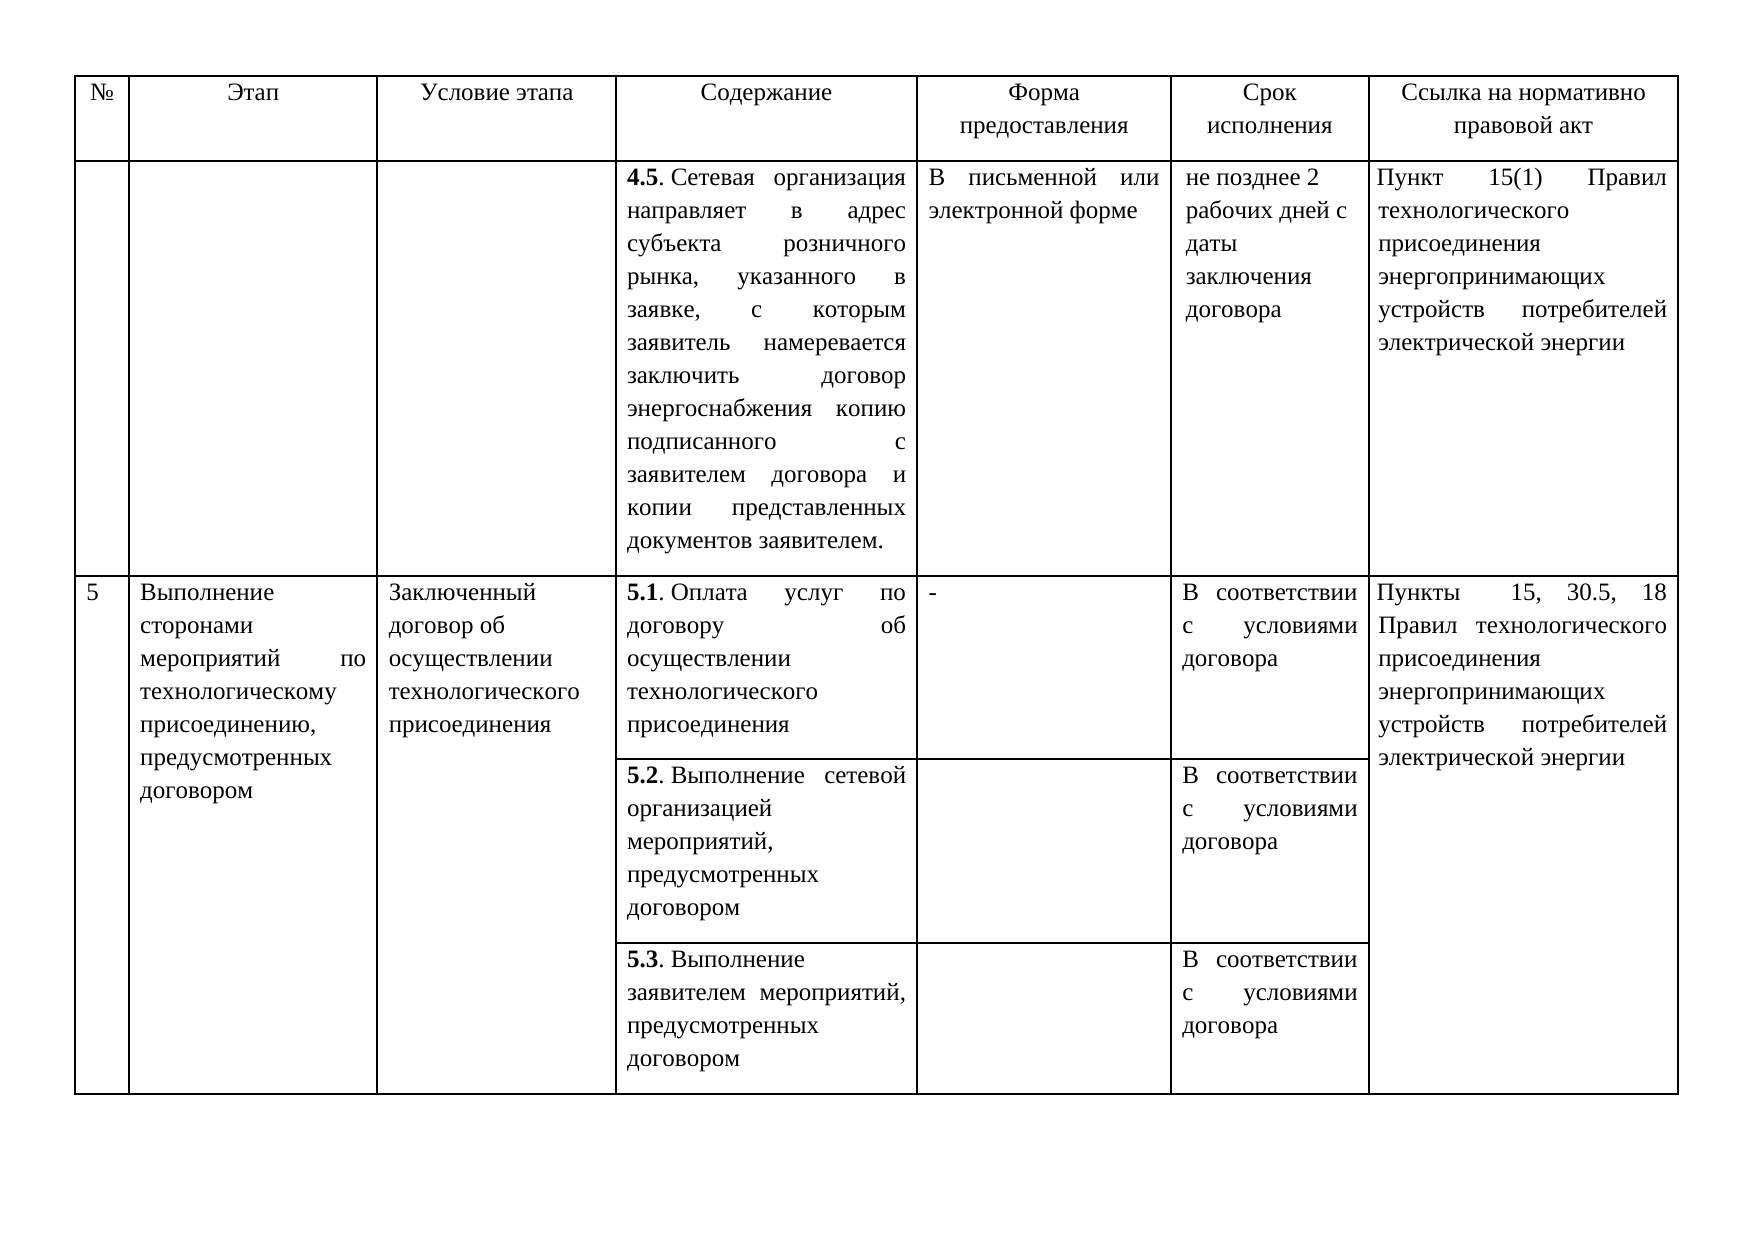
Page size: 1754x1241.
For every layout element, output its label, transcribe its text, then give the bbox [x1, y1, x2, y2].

table_cell 5.1. Оплата услуг по договору об осуществлении технологического присоединения [617, 577, 916, 758]
table_cell [918, 944, 1170, 1093]
table_cell 4.5. Сетевая организация направляет в адрес субъекта розничного рынка, указанного в заявке, с которым заявитель намеревается заключить договор энергоснабжения копию подписанного с заявителем договора и копии представленных документов заявителем. [617, 162, 916, 574]
table_cell Заключенный договор об осуществлении технологического присоединения [378, 577, 615, 1093]
table_header Ссылка на нормативно правовой акт [1370, 77, 1677, 160]
table_cell Пункты 15, 30.5, 18 Правил технологического присоединения энергопринимающих устройств потребителей электрической энергии [1370, 577, 1677, 1093]
table_header Форма предоставления [918, 77, 1170, 160]
table_header Условие этапа [378, 77, 615, 160]
table_cell В соответствии с условиями договора [1172, 577, 1368, 758]
table_cell [130, 162, 376, 574]
table_cell не позднее 2 рабочих дней с даты заключения договора [1172, 162, 1368, 574]
table_cell [918, 760, 1170, 942]
table_cell Пункт 15(1) Правил технологического присоединения энергопринимающих устройств потребителей электрической энергии [1370, 162, 1677, 574]
table_cell 5.3. Выполнение заявителем мероприятий, предусмотренных договором [617, 944, 916, 1093]
table_cell [76, 162, 128, 574]
table_cell В соответствии с условиями договора [1172, 944, 1368, 1093]
table_cell В письменной или электронной форме [918, 162, 1170, 574]
table_cell В соответствии с условиями договора [1172, 760, 1368, 942]
table_header Срок исполнения [1172, 77, 1368, 160]
table_cell 5.2. Выполнение сетевой организацией мероприятий, предусмотренных договором [617, 760, 916, 942]
table_cell - [918, 577, 1170, 758]
table_header Содержание [617, 77, 916, 160]
table_cell [378, 162, 615, 574]
table_header № [76, 77, 128, 160]
table_cell Выполнение сторонами мероприятий по технологическому присоединению, предусмотренных договором [130, 577, 376, 1093]
table_header Этап [130, 77, 376, 160]
table_cell 5 [76, 577, 128, 1093]
